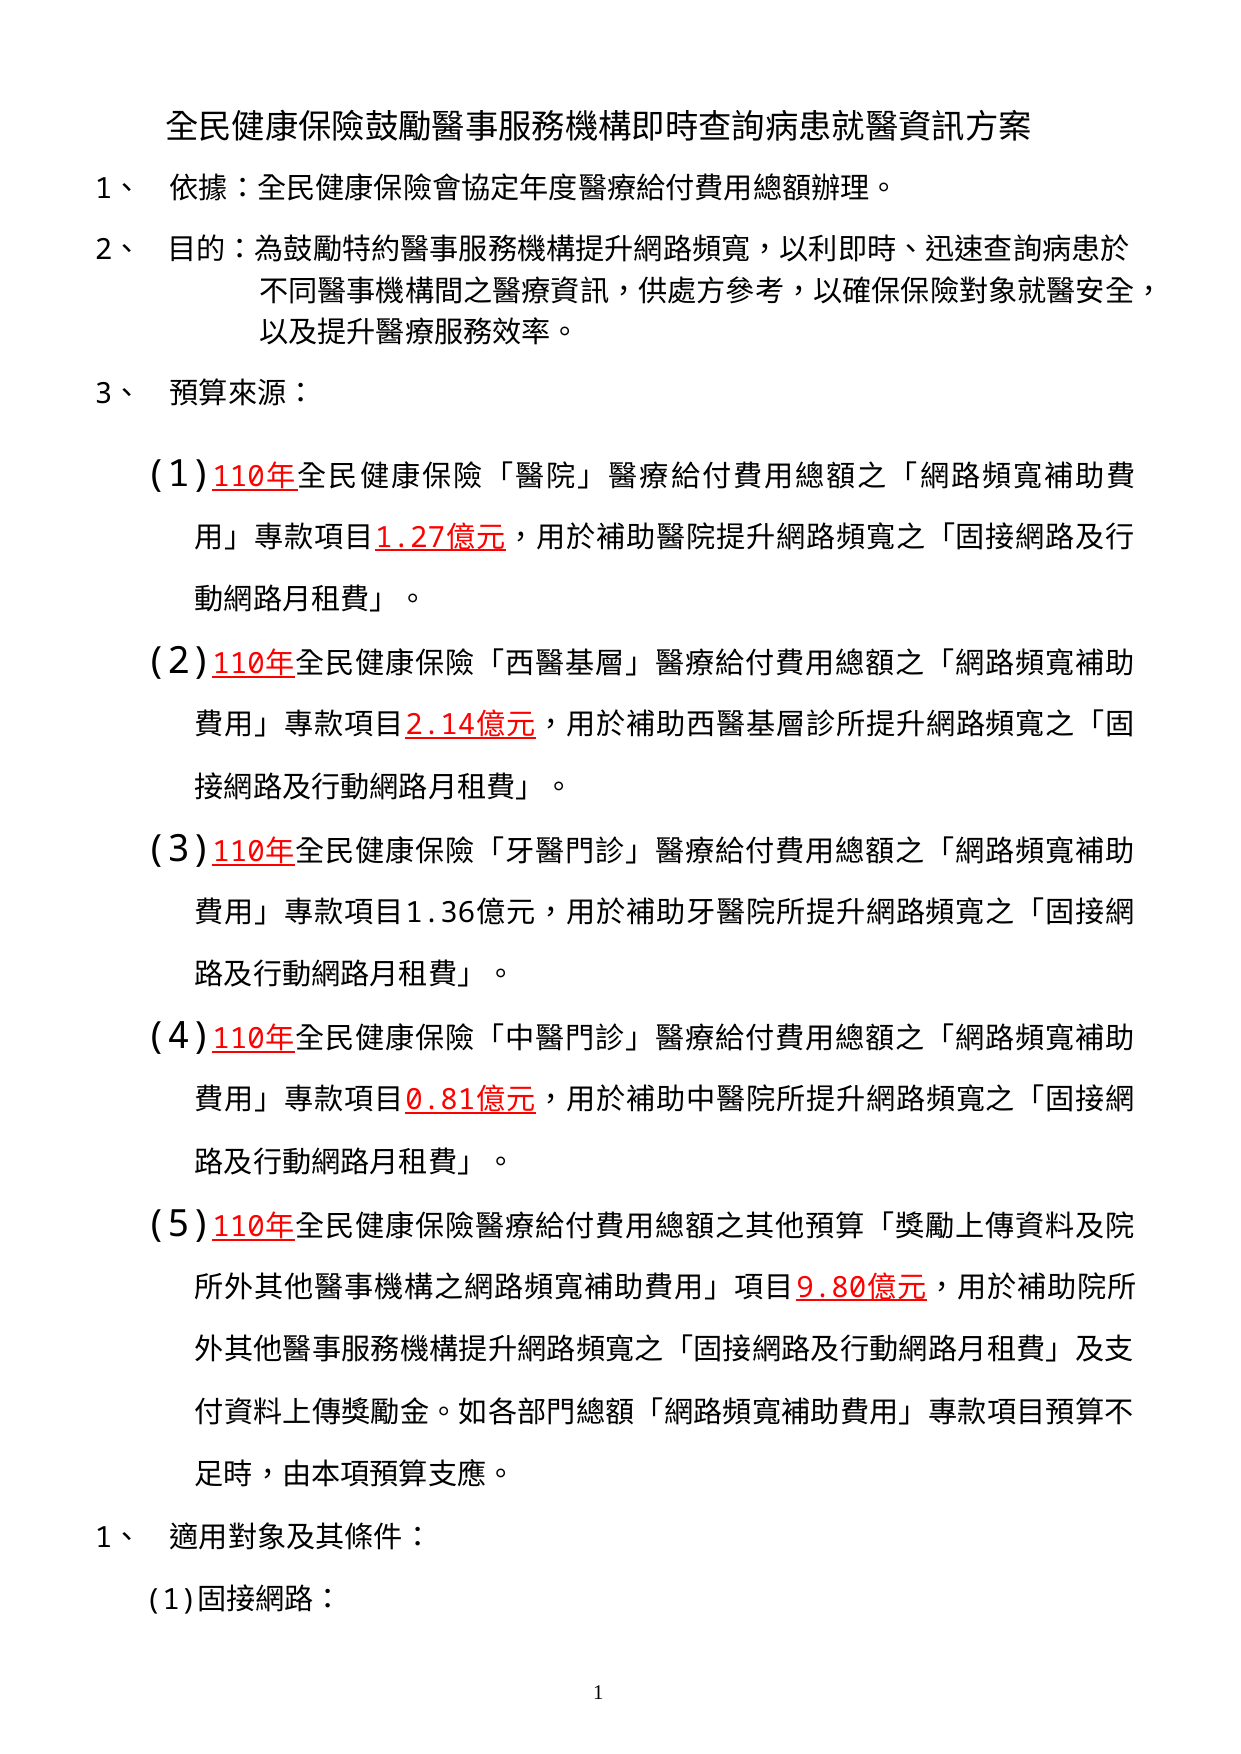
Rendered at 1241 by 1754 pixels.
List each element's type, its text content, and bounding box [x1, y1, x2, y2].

list 預算來源： [94, 370, 1137, 411]
list 固接網路： [144, 1555, 1137, 1618]
list 110年全民健康保險醫療給付費用總額之其他預算「獎勵上傳資料及院所外其他醫事機構之網路頻寬補助費用」項目9.80億元，用於補助院所外其他醫事服務機構提升網路頻寬之「固接網路及行動網路月租費」及支付資料上傳獎勵金。如各部門總額「網路頻寬補助費用」專款項目預算不足時，由本項預算支應。 [144, 1180, 1137, 1493]
list 目的：為鼓勵特約醫事服務機構提升網路頻寬，以利即時、迅速查詢病患於不同醫事機構間之醫療資訊，供處方參考，以確保保險對象就醫安全，以及提升醫療服務效率。 [94, 226, 1137, 351]
list 110年全民健康保險「西醫基層」醫療給付費用總額之「網路頻寬補助費用」專款項目2.14億元，用於補助西醫基層診所提升網路頻寬之「固接網路及行動網路月租費」。 [144, 618, 1137, 805]
list 適用對象及其條件： [94, 1493, 1137, 1555]
text 全民健康保險鼓勵醫事服務機構即時查詢病患就醫資訊方案 [59, 103, 1137, 147]
list 110年全民健康保險「中醫門診」醫療給付費用總額之「網路頻寬補助費用」專款項目0.81億元，用於補助中醫院所提升網路頻寬之「固接網路及行動網路月租費」。 [144, 993, 1137, 1180]
list 110年全民健康保險「牙醫門診」醫療給付費用總額之「網路頻寬補助費用」專款項目1.36億元，用於補助牙醫院所提升網路頻寬之「固接網路及行動網路月租費」。 [144, 805, 1137, 993]
list 依據：全民健康保險會協定年度醫療給付費用總額辦理。 [94, 166, 1137, 207]
list 110年全民健康保險「醫院」醫療給付費用總額之「網路頻寬補助費用」專款項目1.27億元，用於補助醫院提升網路頻寬之「固接網路及行動網路月租費」。 [144, 430, 1137, 618]
